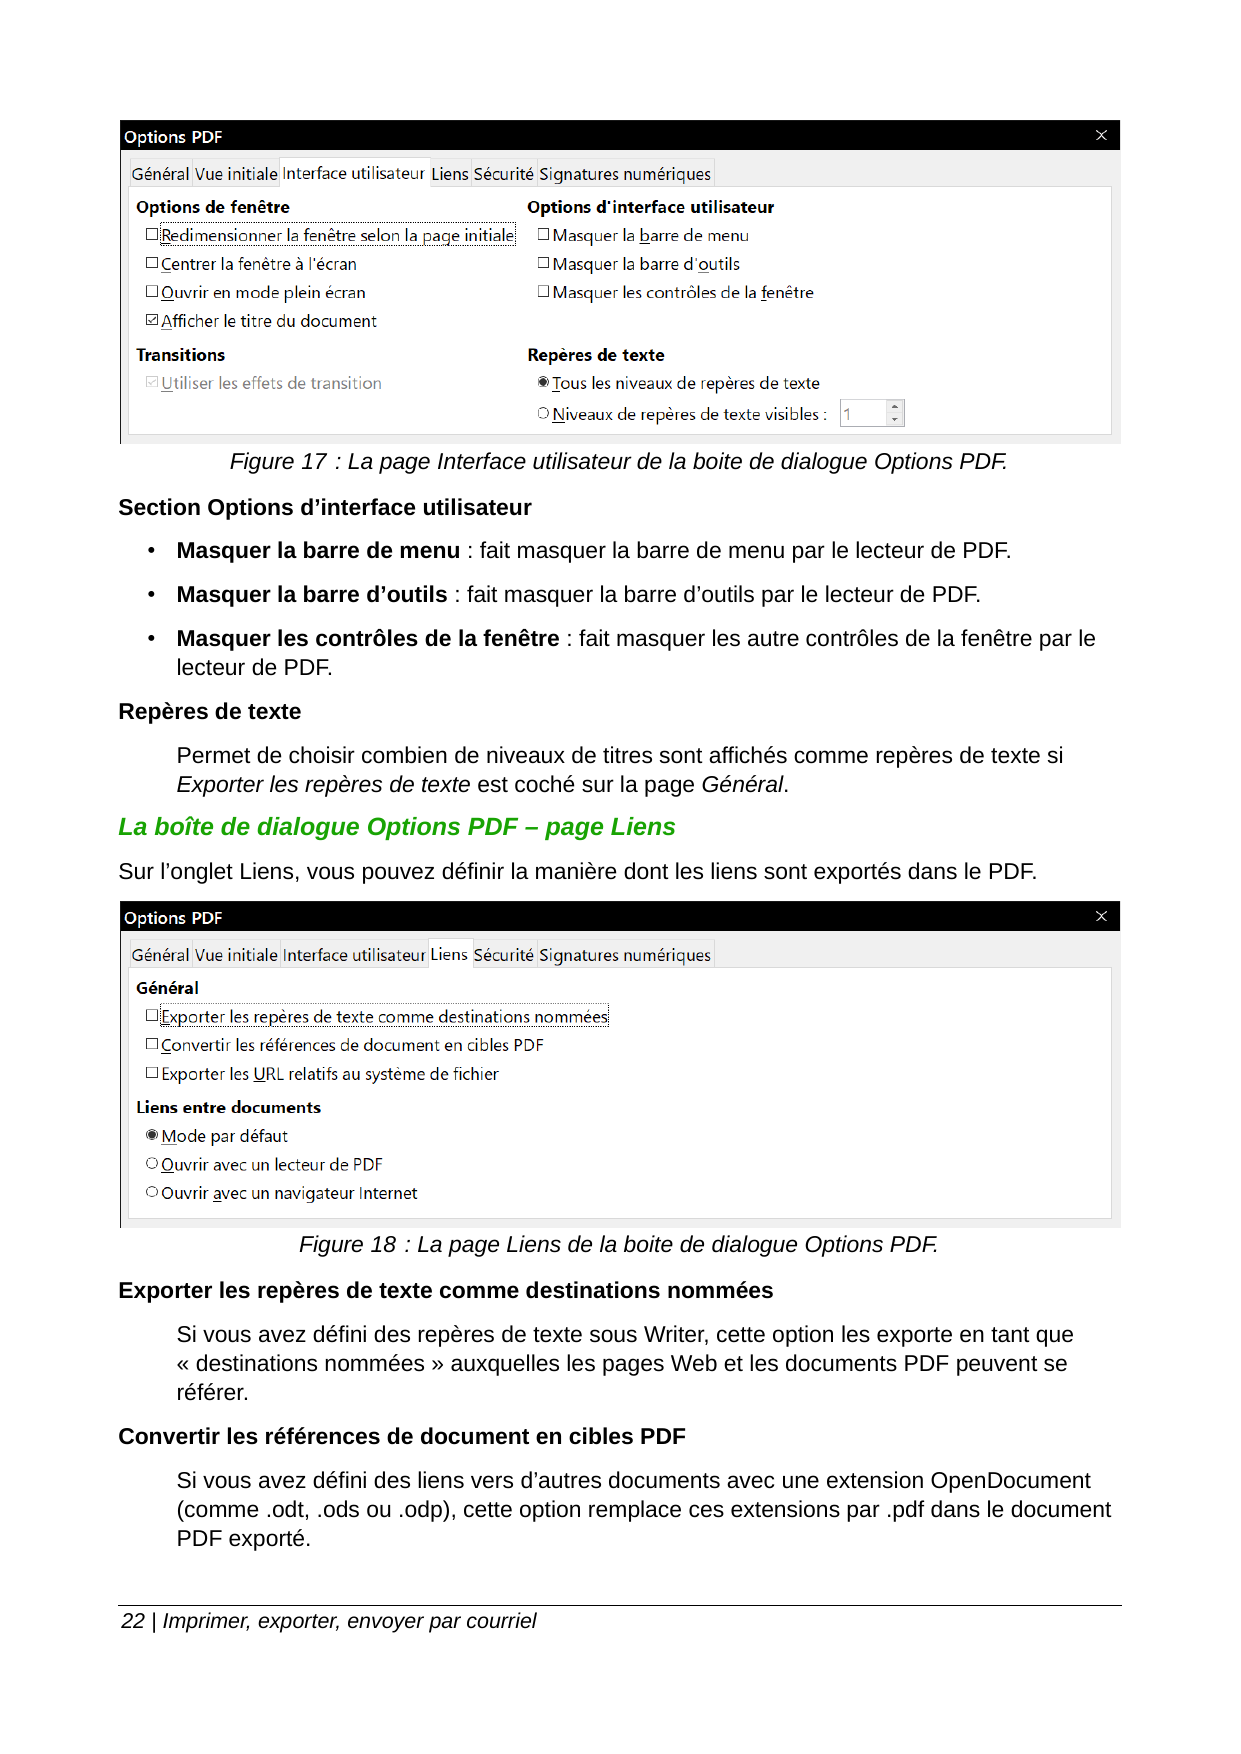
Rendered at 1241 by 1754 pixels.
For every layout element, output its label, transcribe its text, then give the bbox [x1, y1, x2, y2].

list Masquer la barre d’outils : fait masquer la barre d’outils par le lecteur de PDF. [147, 578, 1122, 607]
table_cell Figure 18 : La page Liens de la boite de dialogue Options PDF. [118, 1229, 1122, 1260]
table_cell Figure 17 : La page Interface utilisateur de la boite de dialogue Options PDF. [118, 446, 1122, 476]
subtitle La boîte de dialogue Options PDF – page Liens [118, 812, 1122, 841]
picture [120, 120, 1121, 444]
text Sur l’onglet Liens, vous pouvez définir la manière dont les liens sont exportés dans le PDF. [118, 855, 1122, 884]
text Exporter les repères de texte comme destinations nommées [118, 1274, 1122, 1304]
text Si vous avez défini des repères de texte sous Writer, cette option les exporte en tant que « destinations nommées » auxquelles les pages Web et les documents PDF peuvent se référer. [176, 1318, 1122, 1406]
list Permet de choisir combien de niveaux de titres sont affichés comme repères de texte si Exporter les repères de texte est coché sur la page Général. [147, 739, 1122, 797]
text Section Options d’interface utilisateur [118, 491, 1122, 520]
text Repères de texte [118, 695, 1122, 724]
text Si vous avez défini des liens vers d’autres documents avec une extension OpenDocument (comme .odt, .ods ou .odp), cette option remplace ces extensions par .pdf dans le document PDF exporté. [176, 1464, 1122, 1552]
list Masquer la barre de menu : fait masquer la barre de menu par le lecteur de PDF. [147, 534, 1122, 564]
list Masquer les contrôles de la fenêtre : fait masquer les autre contrôles de la fenêtre par le lecteur de PDF. [147, 622, 1122, 680]
text Convertir les références de document en cibles PDF [118, 1420, 1122, 1449]
picture [120, 901, 1121, 1228]
